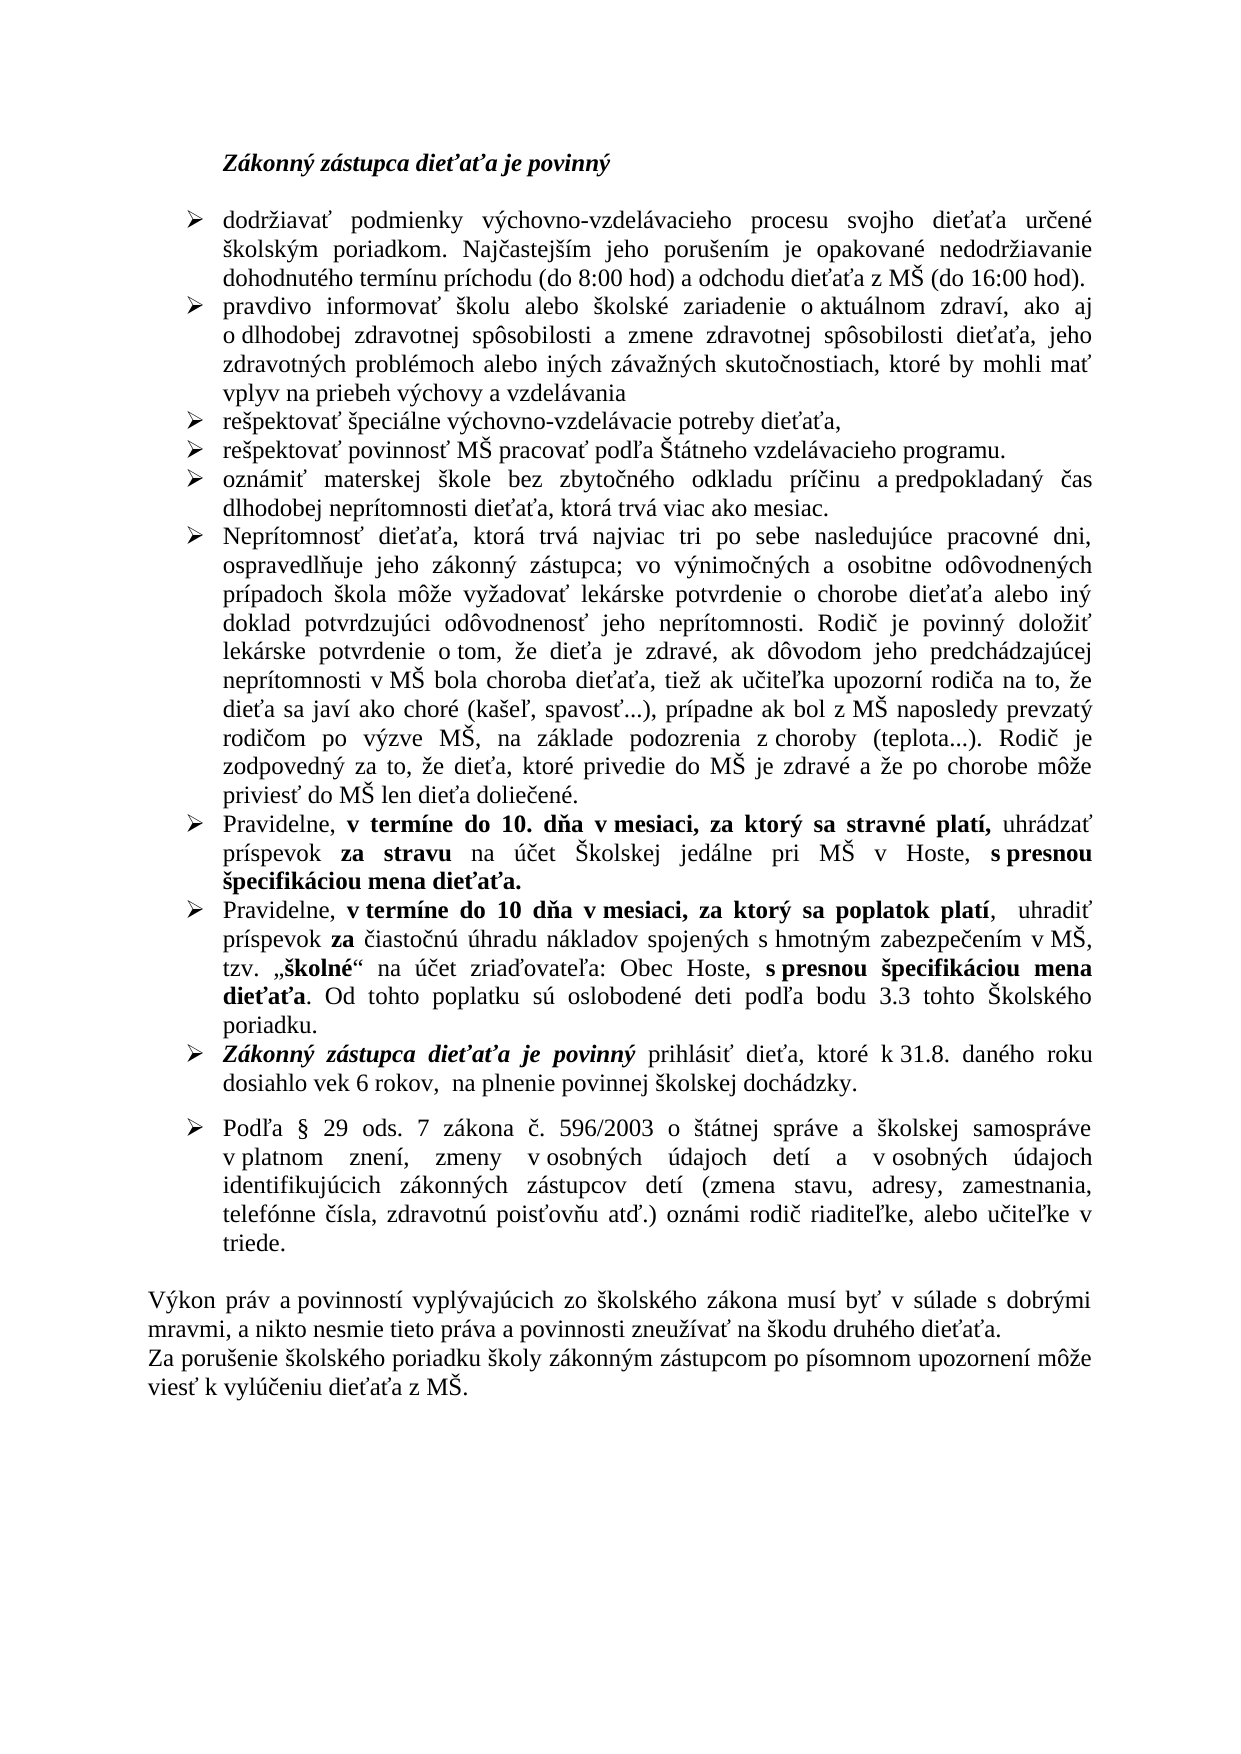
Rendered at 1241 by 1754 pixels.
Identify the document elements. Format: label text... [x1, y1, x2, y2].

text Výkon práv a povinností vyplývajúcich zo školského zákona musí byť v súlade s dobrými mravmi, a nikto nesmie tieto práva a povinnosti zneužívať na škodu druhého dieťaťa. [148, 1286, 1093, 1343]
list Pravidelne, v termíne do 10 dňa v mesiaci, za ktorý sa poplatok platí, uhradiť príspevok za čiastočnú úhradu nákladov spojených s hmotným zabezpečením v MŠ, tzv. „školné“ na účet zriaďovateľa: Obec Hoste, s presnou špecifikáciou mena dieťaťa. Od tohto poplatku sú oslobodené deti podľa bodu 3.3 tohto Školského poriadku. [185, 895, 1093, 1039]
list pravdivo informovať školu alebo školské zariadenie o aktuálnom zdraví, ako aj o dlhodobej zdravotnej spôsobilosti a zmene zdravotnej spôsobilosti dieťaťa, jeho zdravotných problémoch alebo iných závažných skutočnostiach, ktoré by mohli mať vplyv na priebeh výchovy a vzdelávania [185, 291, 1093, 406]
list Podľa § 29 ods. 7 zákona č. 596/2003 o štátnej správe a školskej samospráve v platnom znení, zmeny v osobných údajoch detí a v osobných údajoch identifikujúcich zákonných zástupcov detí (zmena stavu, adresy, zamestnania, telefónne čísla, zdravotnú poisťovňu atď.) oznámi rodič riaditeľke, alebo učiteľke v triede. [185, 1113, 1093, 1257]
list Zákonný zástupca dieťaťa je povinný prihlásiť dieťa, ktoré k 31.8. daného roku dosiahlo vek 6 rokov, na plnenie povinnej školskej dochádzky. [185, 1039, 1093, 1096]
list oznámiť materskej škole bez zbytočného odkladu príčinu a predpokladaný čas dlhodobej neprítomnosti dieťaťa, ktorá trvá viac ako mesiac. [185, 464, 1093, 521]
text Zákonný zástupca dieťaťa je povinný [223, 148, 1093, 176]
list rešpektovať povinnosť MŠ pracovať podľa Štátneho vzdelávacieho programu. [185, 435, 1093, 464]
text Za porušenie školského poriadku školy zákonným zástupcom po písomnom upozornení môže viesť k vylúčeniu dieťaťa z MŠ. [148, 1343, 1093, 1401]
list rešpektovať špeciálne výchovno-vzdelávacie potreby dieťaťa, [185, 406, 1093, 435]
list dodržiavať podmienky výchovno-vzdelávacieho procesu svojho dieťaťa určené školským poriadkom. Najčastejším jeho porušením je opakované nedodržiavanie dohodnutého termínu príchodu (do 8:00 hod) a odchodu dieťaťa z MŠ (do 16:00 hod). [185, 205, 1093, 291]
list Pravidelne, v termíne do 10. dňa v mesiaci, za ktorý sa stravné platí, uhrádzať príspevok za stravu na účet Školskej jedálne pri MŠ v Hoste, s presnou špecifikáciou mena dieťaťa. [185, 809, 1093, 895]
list Neprítomnosť dieťaťa, ktorá trvá najviac tri po sebe nasledujúce pracovné dni, ospravedlňuje jeho zákonný zástupca; vo výnimočných a osobitne odôvodnených prípadoch škola môže vyžadovať lekárske potvrdenie o chorobe dieťaťa alebo iný doklad potvrdzujúci odôvodnenosť jeho neprítomnosti. Rodič je povinný doložiť lekárske potvrdenie o tom, že dieťa je zdravé, ak dôvodom jeho predchádzajúcej neprítomnosti v MŠ bola choroba dieťaťa, tiež ak učiteľka upozorní rodiča na to, že dieťa sa javí ako choré (kašeľ, spavosť...), prípadne ak bol z MŠ naposledy prevzatý rodičom po výzve MŠ, na základe podozrenia z choroby (teplota...). Rodič je zodpovedný za to, že dieťa, ktoré privedie do MŠ je zdravé a že po chorobe môže priviesť do MŠ len dieťa doliečené. [185, 521, 1093, 809]
